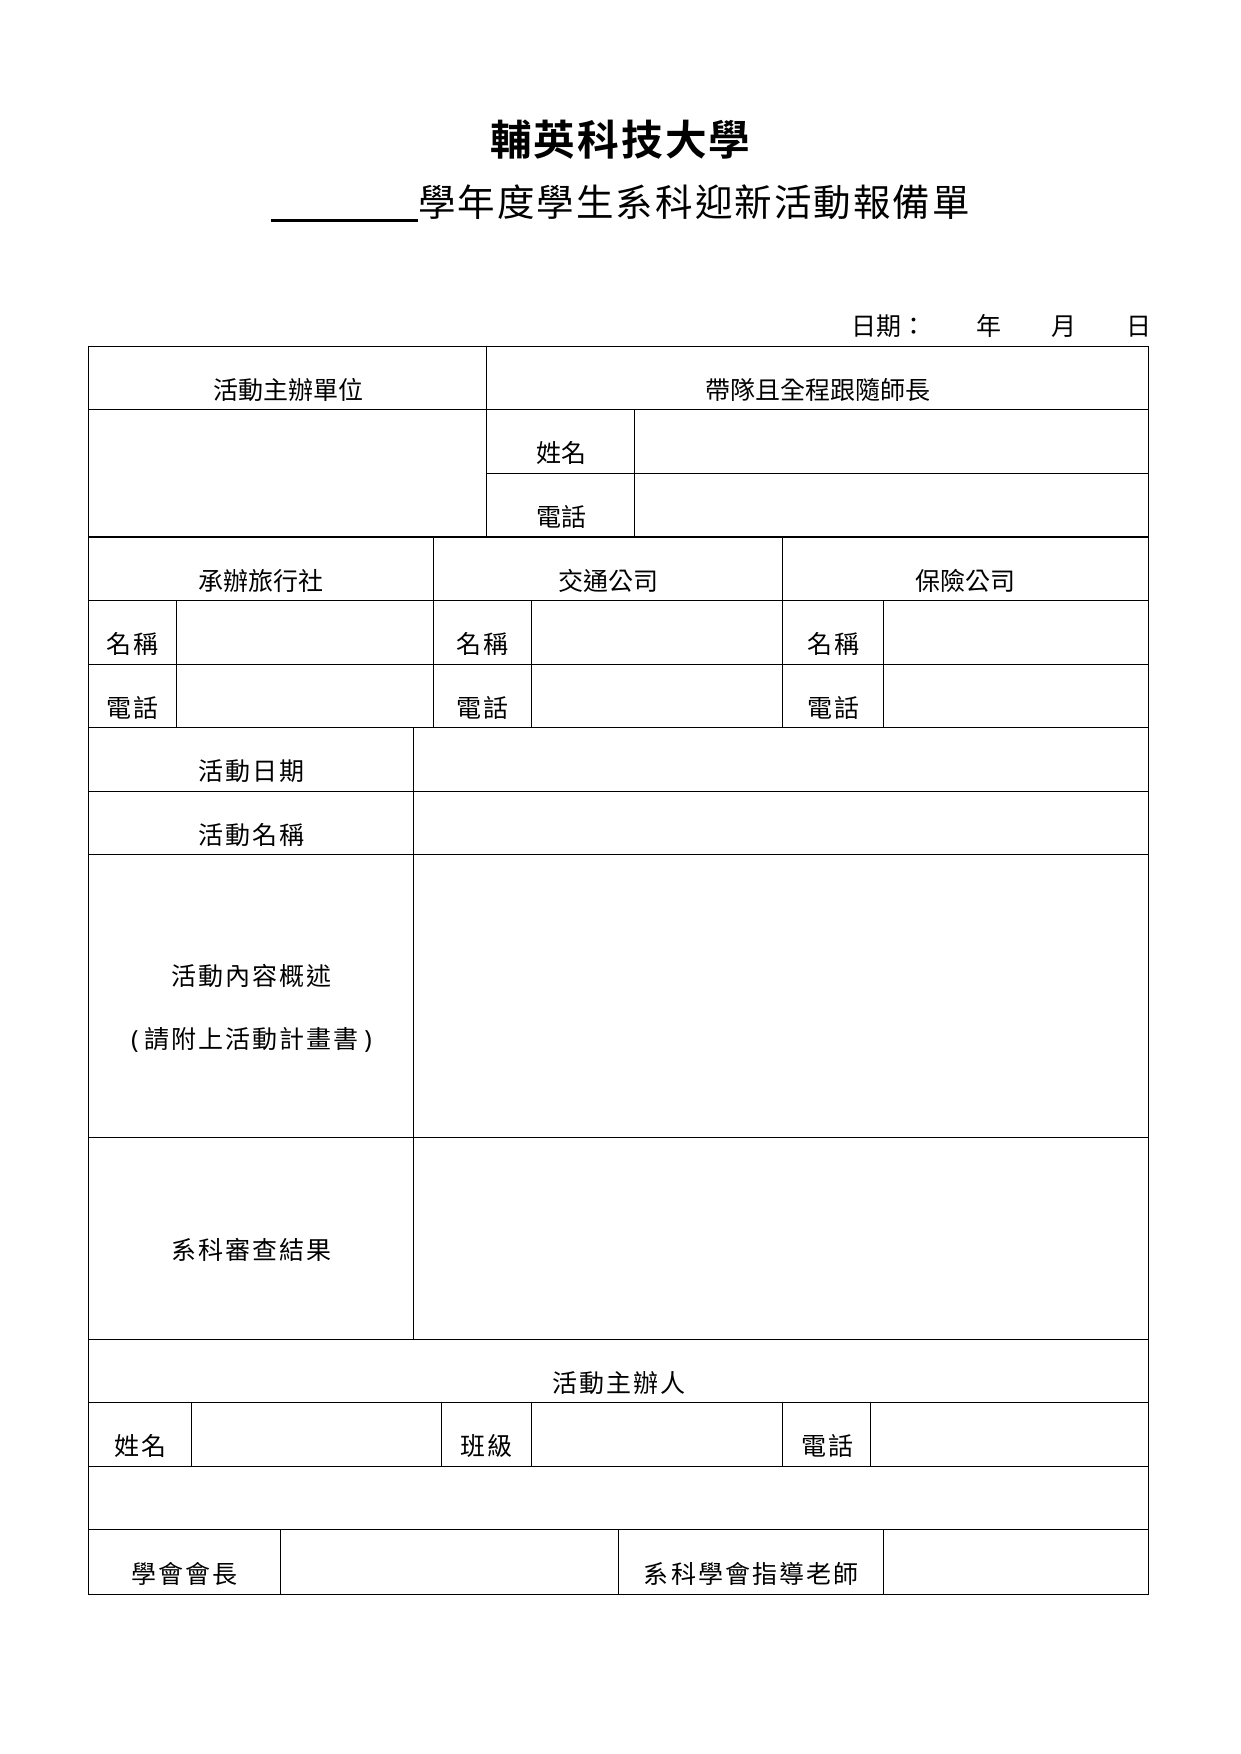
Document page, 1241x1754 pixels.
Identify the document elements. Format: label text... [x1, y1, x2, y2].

table_cell [177, 601, 433, 663]
table_cell 電話 [89, 665, 176, 727]
table_cell 承辦旅行社 [89, 538, 433, 600]
table_header 活動主辦單位 [89, 347, 486, 409]
table_cell [89, 1467, 1148, 1529]
table_cell [532, 601, 782, 663]
table_cell 名稱 [434, 601, 531, 663]
table_cell 系科審查結果 [89, 1138, 413, 1339]
table_cell [414, 855, 1148, 1137]
table_cell 保險公司 [783, 538, 1148, 600]
table_cell [884, 665, 1148, 727]
table_cell [884, 601, 1148, 663]
table_cell 交通公司 [434, 538, 782, 600]
table_cell [884, 1530, 1148, 1594]
table_cell [89, 410, 486, 536]
table_cell 名稱 [89, 601, 176, 663]
table_cell 電話 [783, 1403, 870, 1466]
text 輔英科技大學 [89, 96, 1152, 158]
table_cell 電話 [434, 665, 531, 727]
table_cell [871, 1403, 1148, 1466]
table_cell [532, 665, 782, 727]
table_cell 活動主辦人 [89, 1340, 1148, 1402]
table_cell [414, 728, 1148, 791]
table_cell 姓名 [89, 1403, 191, 1466]
table_cell 名稱 [783, 601, 883, 663]
table_cell [532, 1403, 782, 1466]
table_cell 班級 [442, 1403, 531, 1466]
table_cell 活動日期 [89, 728, 413, 791]
table_header 帶隊且全程跟隨師長 [487, 347, 1148, 409]
table_cell 電話 [783, 665, 883, 727]
text 學年度學生系科迎新活動報備單 [89, 158, 1152, 221]
table_cell [414, 792, 1148, 854]
table_cell 活動名稱 [89, 792, 413, 854]
table_cell 學會會長 [89, 1530, 280, 1594]
table_cell [635, 474, 1148, 536]
table_cell [281, 1530, 618, 1594]
table_cell [635, 410, 1148, 473]
table_cell 姓名 [487, 410, 634, 473]
table_cell 系科學會指導老師 [619, 1530, 883, 1594]
table_cell [192, 1403, 441, 1466]
text 日期： 年 月 日 [89, 283, 1152, 346]
table_cell 活動內容概述 (請附上活動計畫書) [89, 855, 413, 1137]
table_cell [177, 665, 433, 727]
table_cell 電話 [487, 474, 634, 536]
table_cell [414, 1138, 1148, 1339]
